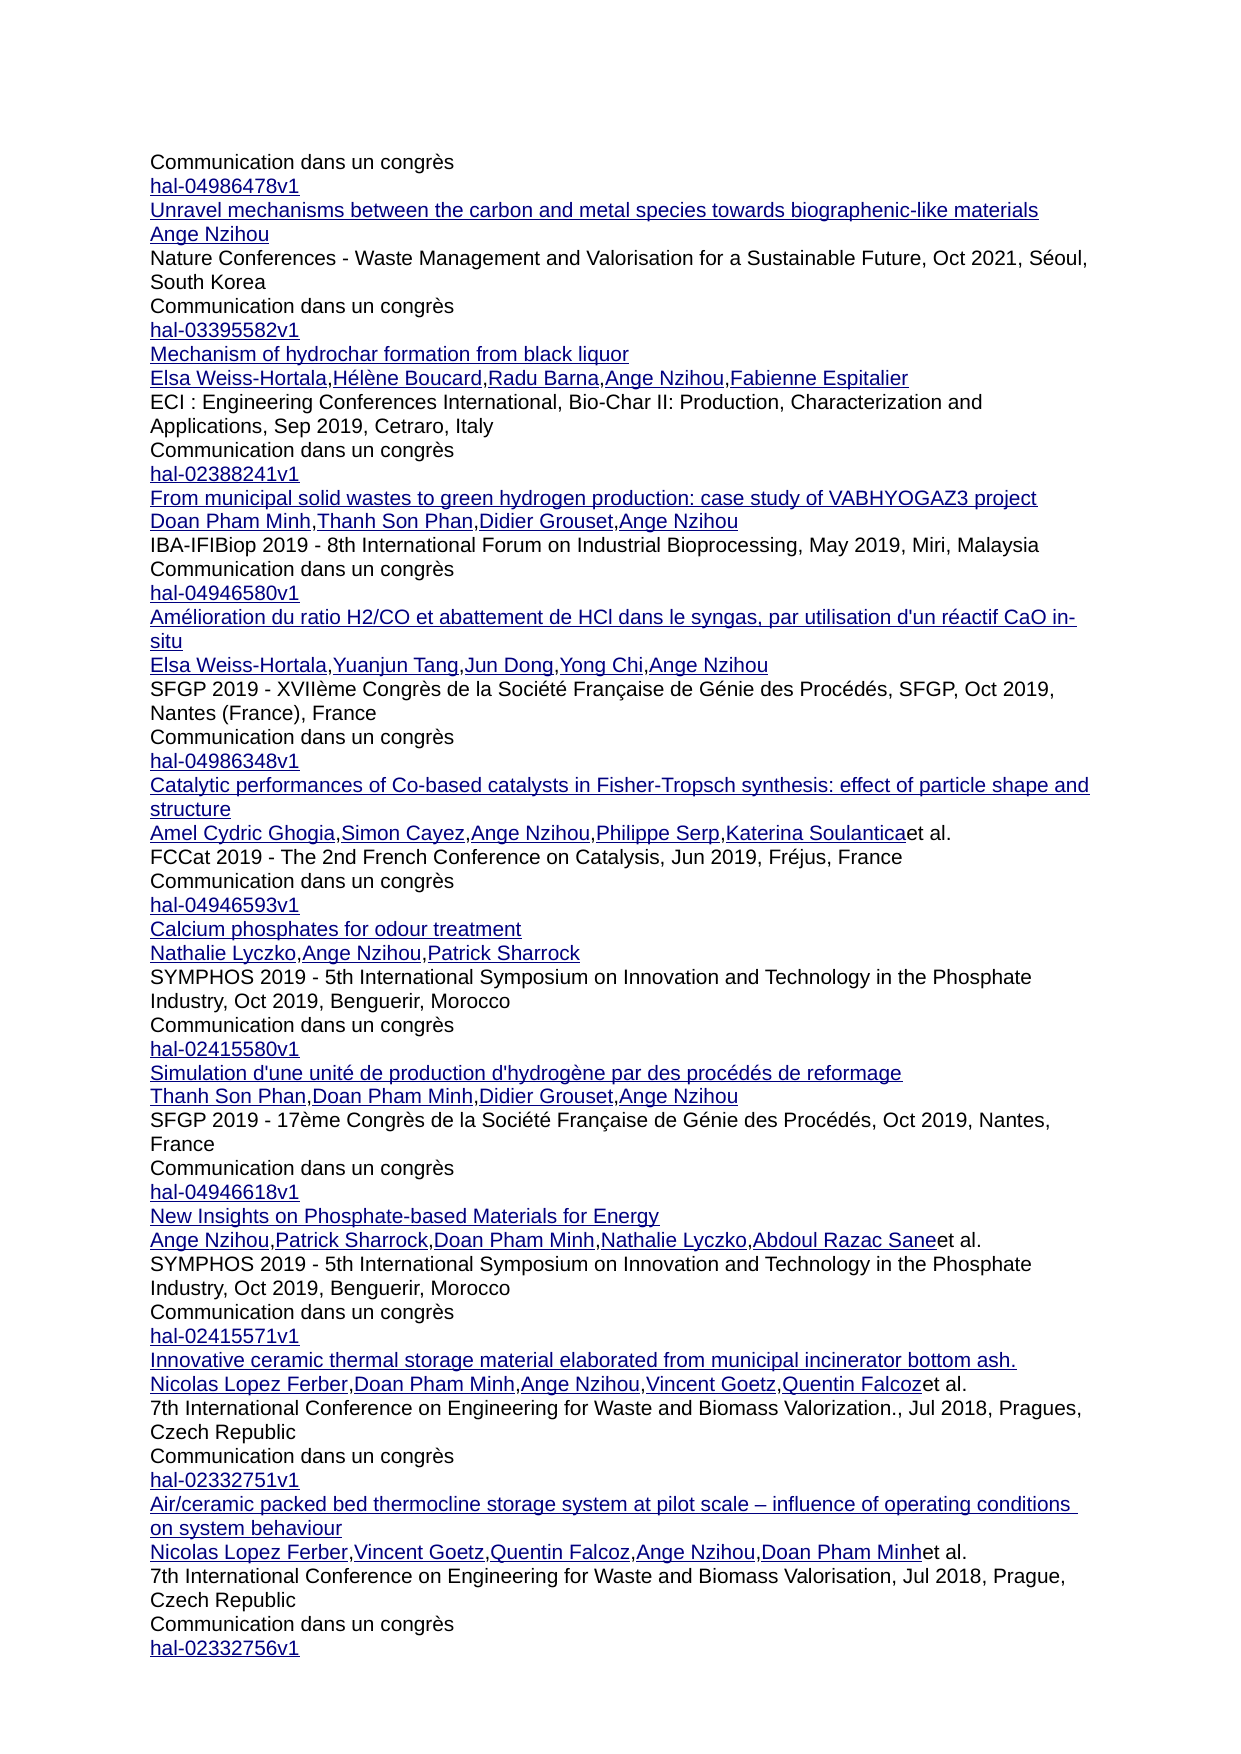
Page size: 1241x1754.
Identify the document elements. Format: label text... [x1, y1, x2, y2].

table_cell Innovative ceramic thermal storage material elaborated from municipal incinerator bottom ash. Nicolas Lopez Ferber,Doan Pham Minh,Ange Nzihou,Vincent Goetz,Quentin Falcozet al. 7th International Conference on Engineering for Waste and Biomass Valorization., Jul 2018, Pragues, Czech Republic Communication dans un congrès hal-02332751v1 [150, 1348, 1090, 1492]
table_cell Air/ceramic packed bed thermocline storage system at pilot scale – influence of operating conditions on system behaviour Nicolas Lopez Ferber,Vincent Goetz,Quentin Falcoz,Ange Nzihou,Doan Pham Minhet al. 7th International Conference on Engineering for Waste and Biomass Valorisation, Jul 2018, Prague, Czech Republic Communication dans un congrès hal-02332756v1 [150, 1492, 1090, 1659]
table_cell Calcium phosphates for odour treatment Nathalie Lyczko,Ange Nzihou,Patrick Sharrock SYMPHOS 2019 - 5th International Symposium on Innovation and Technology in the Phosphate Industry, Oct 2019, Benguerir, Morocco Communication dans un congrès hal-02415580v1 [150, 917, 1090, 1060]
table_cell From municipal solid wastes to green hydrogen production: case study of VABHYOGAZ3 project Doan Pham Minh,Thanh Son Phan,Didier Grouset,Ange Nzihou IBA-IFIBiop 2019 - 8th International Forum on Industrial Bioprocessing, May 2019, Miri, Malaysia Communication dans un congrès hal-04946580v1 [150, 485, 1090, 605]
table_cell Mechanism of hydrochar formation from black liquor Elsa Weiss-Hortala,Hélène Boucard,Radu Barna,Ange Nzihou,Fabienne Espitalier ECI : Engineering Conferences International, Bio-Char II: Production, Characterization and Applications, Sep 2019, Cetraro, Italy Communication dans un congrès hal-02388241v1 [150, 342, 1090, 485]
table_cell New Insights on Phosphate-based Materials for Energy Ange Nzihou,Patrick Sharrock,Doan Pham Minh,Nathalie Lyczko,Abdoul Razac Saneet al. SYMPHOS 2019 - 5th International Symposium on Innovation and Technology in the Phosphate Industry, Oct 2019, Benguerir, Morocco Communication dans un congrès hal-02415571v1 [150, 1204, 1090, 1348]
table_cell Simulation d'une unité de production d'hydrogène par des procédés de reformage Thanh Son Phan,Doan Pham Minh,Didier Grouset,Ange Nzihou SFGP 2019 - 17ème Congrès de la Société Française de Génie des Procédés, Oct 2019, Nantes, France Communication dans un congrès hal-04946618v1 [150, 1060, 1090, 1204]
table_cell Amélioration du ratio H2/CO et abattement de HCl dans le syngas, par utilisation d'un réactif CaO in-situ Elsa Weiss-Hortala,Yuanjun Tang,Jun Dong,Yong Chi,Ange Nzihou SFGP 2019 - XVIIème Congrès de la Société Française de Génie des Procédés, SFGP, Oct 2019, Nantes (France), France Communication dans un congrès hal-04986348v1 [150, 605, 1090, 773]
table_cell Unravel mechanisms between the carbon and metal species towards biographenic-like materials Ange Nzihou Nature Conferences - Waste Management and Valorisation for a Sustainable Future, Oct 2021, Séoul, South Korea Communication dans un congrès hal-03395582v1 [150, 198, 1090, 342]
table_cell Catalytic performances of Co-based catalysts in Fisher-Tropsch synthesis: effect of particle shape and [150, 773, 1090, 794]
table_cell structure Amel Cydric Ghogia,Simon Cayez,Ange Nzihou,Philippe Serp,Katerina Soulanticaet al. FCCat 2019 - The 2nd French Conference on Catalysis, Jun 2019, Fréjus, France Communication dans un congrès hal-04946593v1 [150, 795, 1090, 917]
table_cell Communication dans un congrès hal-04986478v1 [150, 150, 1090, 198]
